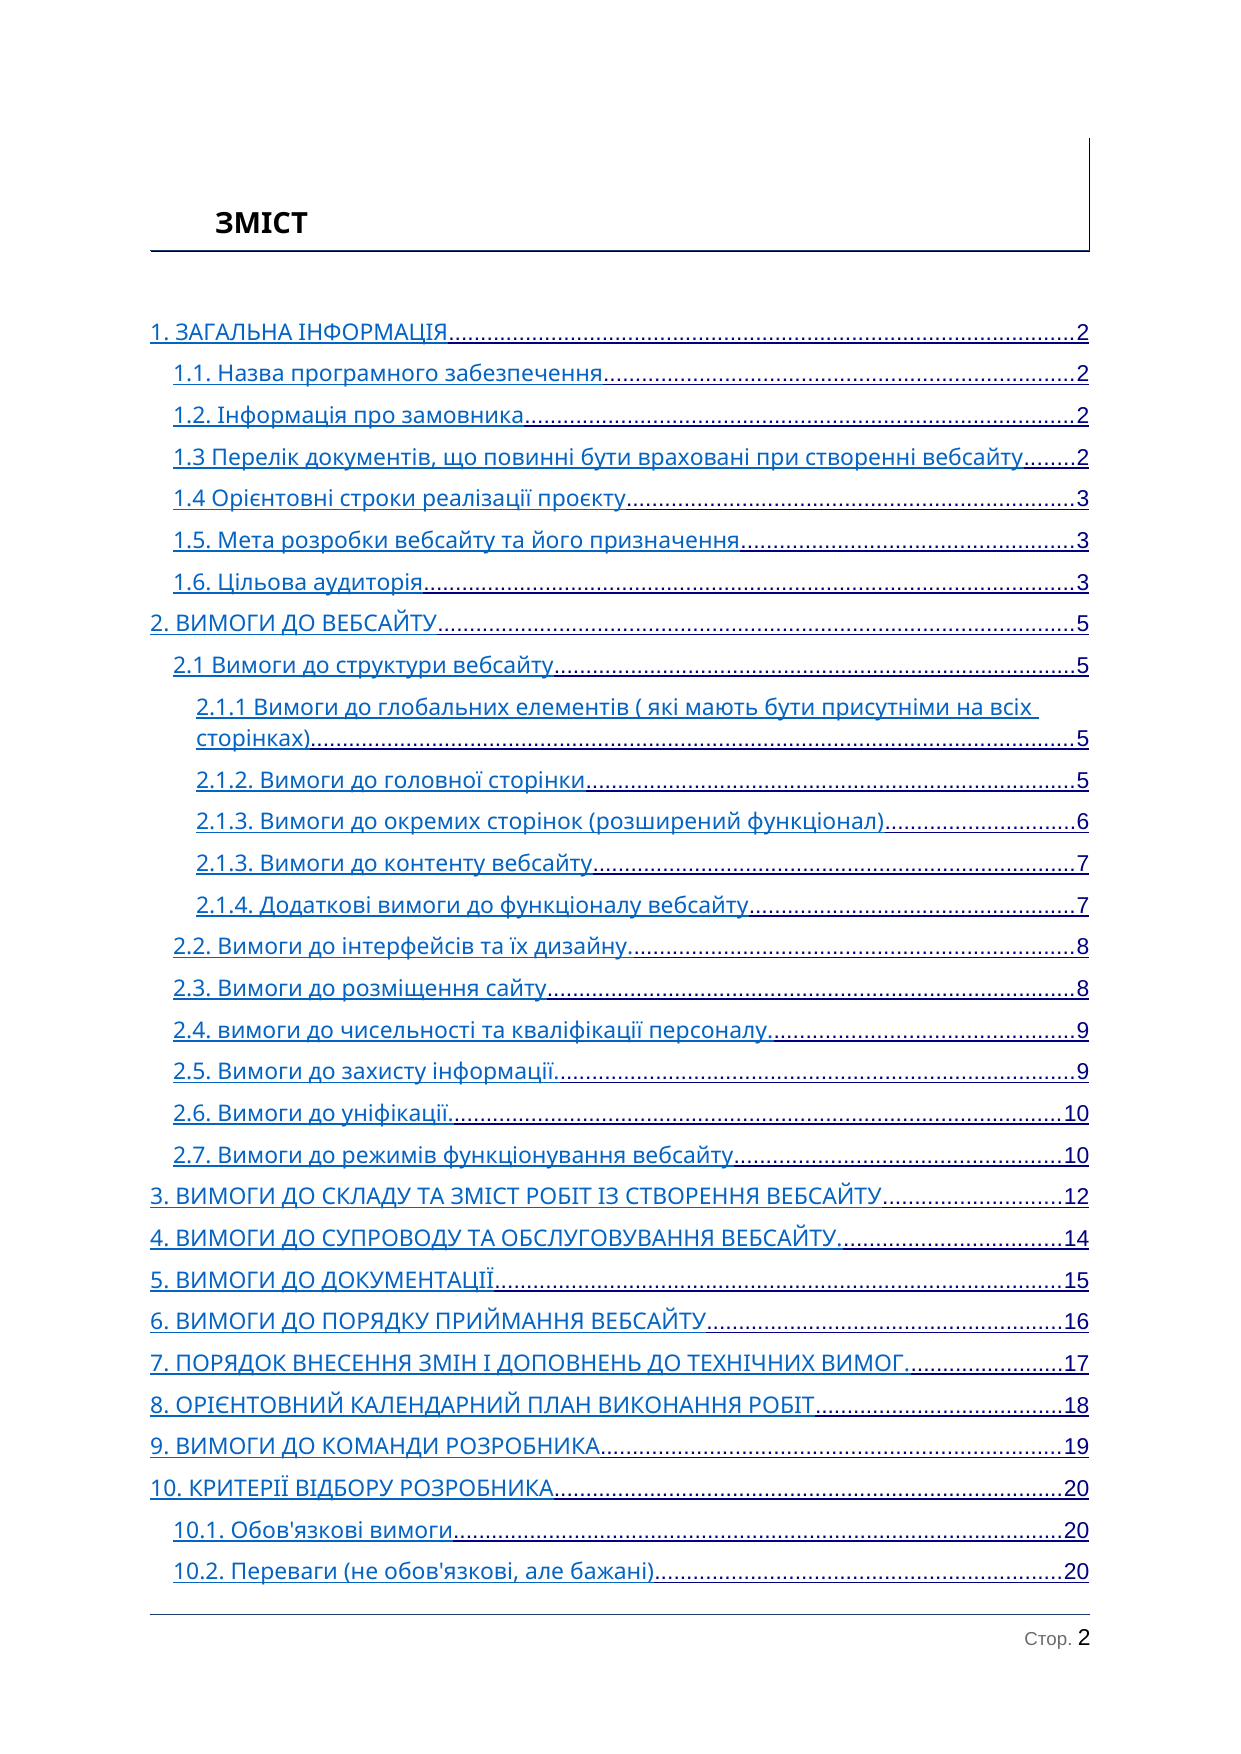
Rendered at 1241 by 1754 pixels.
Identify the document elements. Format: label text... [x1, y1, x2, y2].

text 2.1.3. Вимоги до окремих сторінок (розширений функціонал) 6 [196, 805, 1090, 836]
text 1. ЗАГАЛЬНА ІНФОРМАЦІЯ 2 [150, 316, 1090, 347]
text 1.2. Інформація про замовника 2 [173, 399, 1090, 430]
text 4. ВИМОГИ ДО СУПРОВОДУ ТА ОБСЛУГОВУВАННЯ ВЕБСАЙТУ. 14 [150, 1222, 1090, 1253]
text 2.4. вимоги до чисельності та кваліфікації персоналу. 9 [173, 1013, 1090, 1045]
text 2.1.3. Вимоги до контенту вебсайту 7 [196, 847, 1090, 878]
text 2.7. Вимоги до режимів функціонування вебсайту 10 [173, 1138, 1090, 1170]
text 1.6. Цільова аудиторія 3 [173, 566, 1090, 597]
text 10. КРИТЕРІЇ ВІДБОРУ РОЗРОБНИКА 20 [150, 1472, 1090, 1503]
text 6. ВИМОГИ ДО ПОРЯДКУ ПРИЙМАННЯ ВЕБСАЙТУ 16 [150, 1305, 1090, 1336]
text 1.3 Перелік документів, що повинні бути враховані при створенні вебсайту 2 [173, 441, 1090, 472]
subtitle ЗМІСТ [150, 138, 1089, 250]
text 8. ОРІЄНТОВНИЙ КАЛЕНДАРНИЙ ПЛАН ВИКОНАННЯ РОБІТ 18 [150, 1388, 1090, 1420]
text 2.1.1 Вимоги до глобальних елементів ( які мають бути присутніми на всіх сторінках) 5 [196, 691, 1090, 753]
text 2.6. Вимоги до уніфікації. 10 [173, 1097, 1090, 1128]
text 1.4 Орієнтовні строки реалізації проєкту 3 [173, 482, 1090, 513]
text 1.5. Мета розробки вебсайту та його призначення 3 [173, 524, 1090, 555]
text 1.1. Назва програмного забезпечення 2 [173, 357, 1090, 388]
text 5. ВИМОГИ ДО ДОКУМЕНТАЦІЇ 15 [150, 1263, 1090, 1295]
text 2. ВИМОГИ ДО ВЕБСАЙТУ 5 [150, 607, 1090, 638]
text 2.1.2. Вимоги до головної сторінки 5 [196, 763, 1090, 795]
text 2.1 Вимоги до структури вебсайту 5 [173, 649, 1090, 680]
text 3. ВИМОГИ ДО СКЛАДУ ТА ЗМІСТ РОБІТ ІЗ СТВОРЕННЯ ВЕБСАЙТУ 12 [150, 1180, 1090, 1211]
text 2.3. Вимоги до розміщення сайту 8 [173, 972, 1090, 1003]
text 10.1. Обов'язкові вимоги 20 [173, 1513, 1090, 1545]
text 2.1.4. Додаткові вимоги до функціоналу вебсайту 7 [196, 888, 1090, 920]
text 9. ВИМОГИ ДО КОМАНДИ РОЗРОБНИКА 19 [150, 1430, 1090, 1461]
text 2.5. Вимоги до захисту інформації. 9 [173, 1055, 1090, 1086]
text 2.2. Вимоги до інтерфейсів та їх дизайну. 8 [173, 930, 1090, 961]
text 10.2. Переваги (не обов'язкові, але бажані) 20 [173, 1555, 1090, 1586]
text 7. ПОРЯДОК ВНЕСЕННЯ ЗМІН І ДОПОВНЕНЬ ДО ТЕХНІЧНИХ ВИМОГ. 17 [150, 1347, 1090, 1378]
